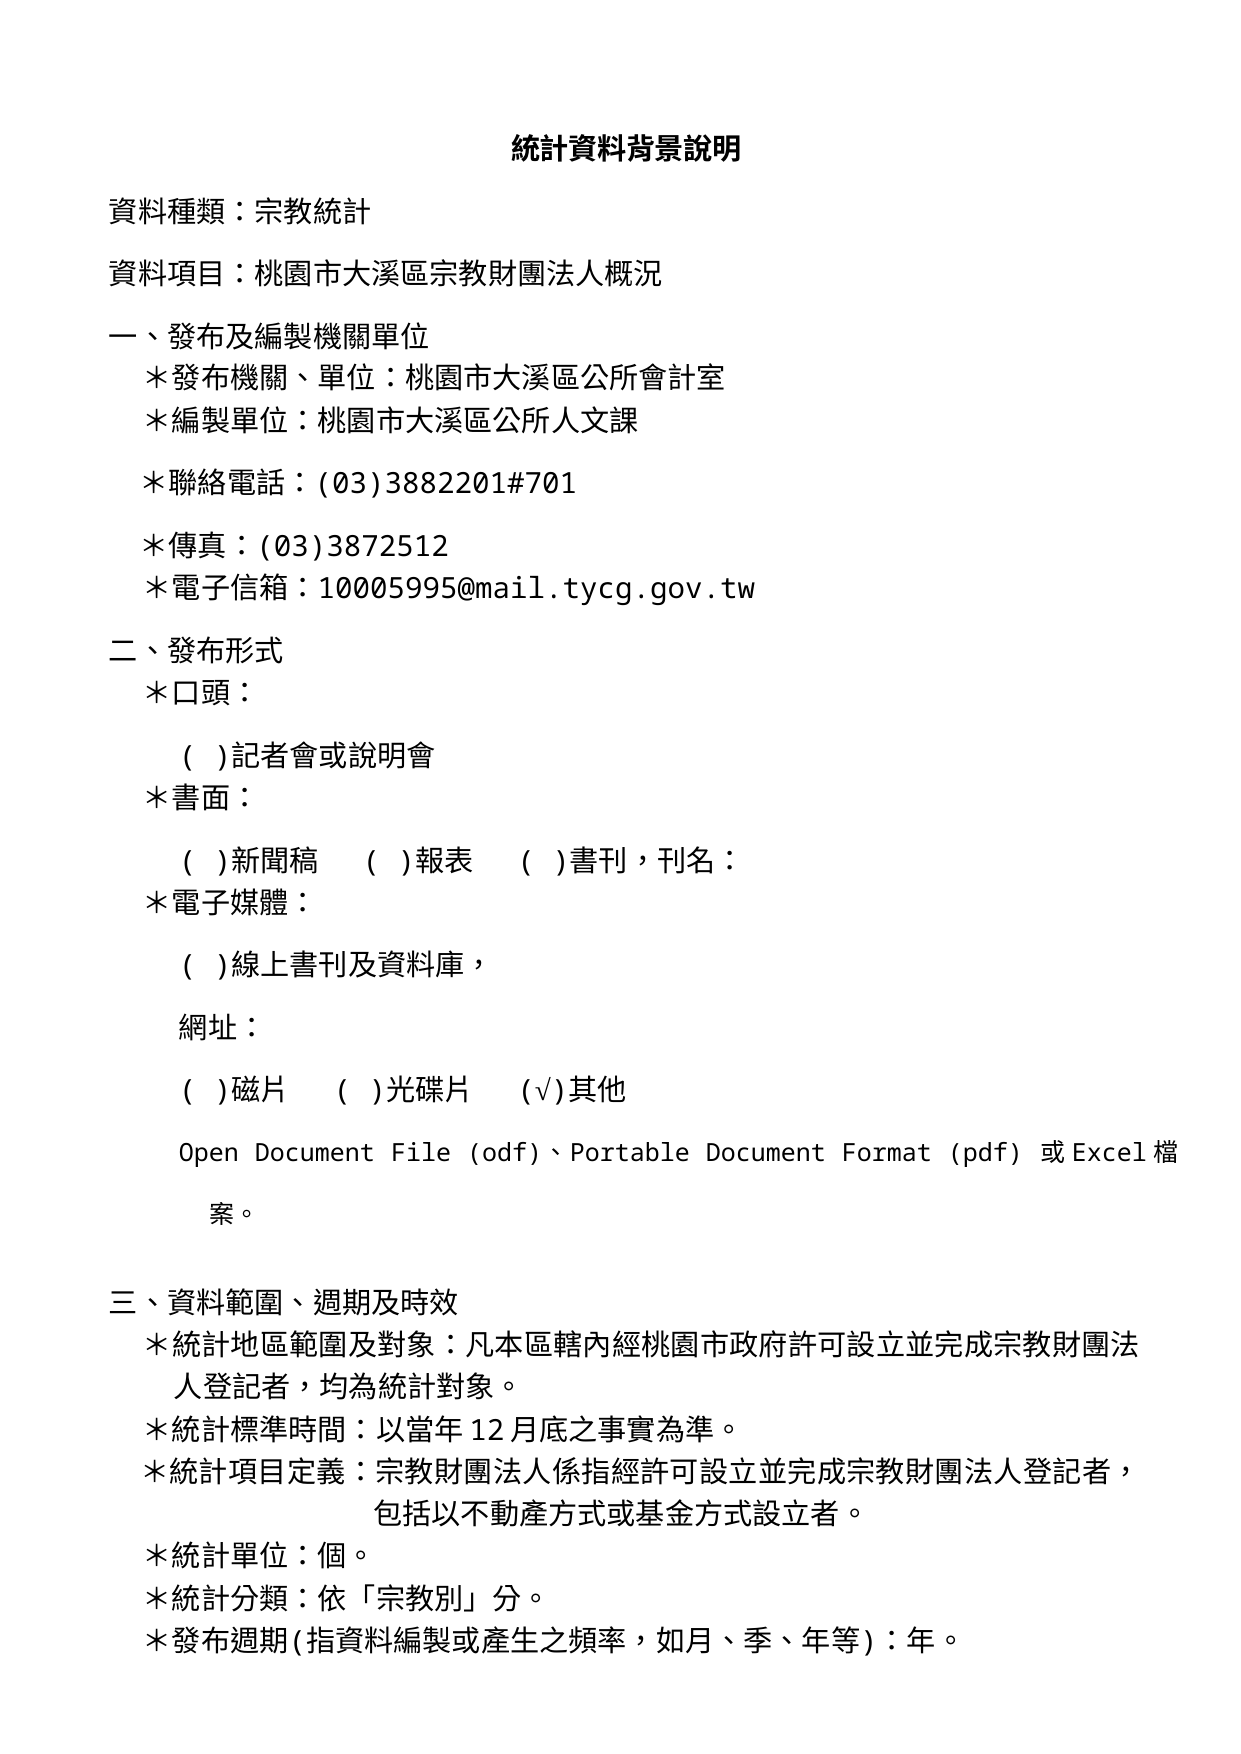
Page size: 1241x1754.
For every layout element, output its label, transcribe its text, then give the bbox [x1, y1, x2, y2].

table_header 統計資料背景說明 資料種類：宗教統計 資料項目：桃園市大溪區宗教財團法人概況 一、發布及編製機關單位 ＊發布機關、單位：桃園市大溪區公所會計室 ＊編製單位：桃園市大溪區公所人文課 ＊聯絡電話：(03)3882201#701 ＊傳真：(03)3872512 ＊電子信箱：10005995@mail.tycg.gov.tw 二、發布形式 ＊口頭： ( )記者會或說明會 ＊書面： ( )新聞稿 ( )報表 ( )書刊，刊名： ＊電子媒體： ( )線上書刊及資料庫， 網址： ( )磁片 ( )光碟片 (√)其他 Open Document File (odf)、Portable Document Format (pdf) 或Excel檔案。 三、資料範圍、週期及時效 ＊統計地區範圍及對象：凡本區轄內經桃園市政府許可設立並完成宗教財團法人登記者，均為統計對象。 ＊統計標準時間：以當年12月底之事實為準。 ＊統計項目定義：宗教財團法人係指經許可設立並完成宗教財團法人登記者，包括以不動產方式或基金方式設立者。 ＊統計單位：個。 ＊統計分類：依「宗教別」分。 ＊發布週期(指資料編製或產生之頻率，如月、季、年等)：年。 ＊時效(指統計標準時間至資料發布時間之間隔時間)：1個月。 ＊資料變革：無。 四、公開資料發布訊息 ＊預告發布日期(含預告方式及週期)：每年終了後1個月(原訂預告發布日期如遇例假日或國定假日則延至下一個工作日發布)。 ＊同步發送單位(說明資料發布時同步發送之單位或可同步查得該資料之網址)：桃園市政府民政局。 五、資料品質 ＊統計指標編製方法與資料來源說明：依據本公所資料彙編。 ＊統計資料交叉查核及確保資料合理性之機制(說明各項資料之相互關係及不同資料來源之相關統計差異性)：紙本紀錄與電子檔案交叉查核。 六、須注意及預定改變之事項(說明預定修正之資料、定義、統計方法等及其修正原因)：無。 七、其他事項：無。 [98, 105, 1155, 1660]
